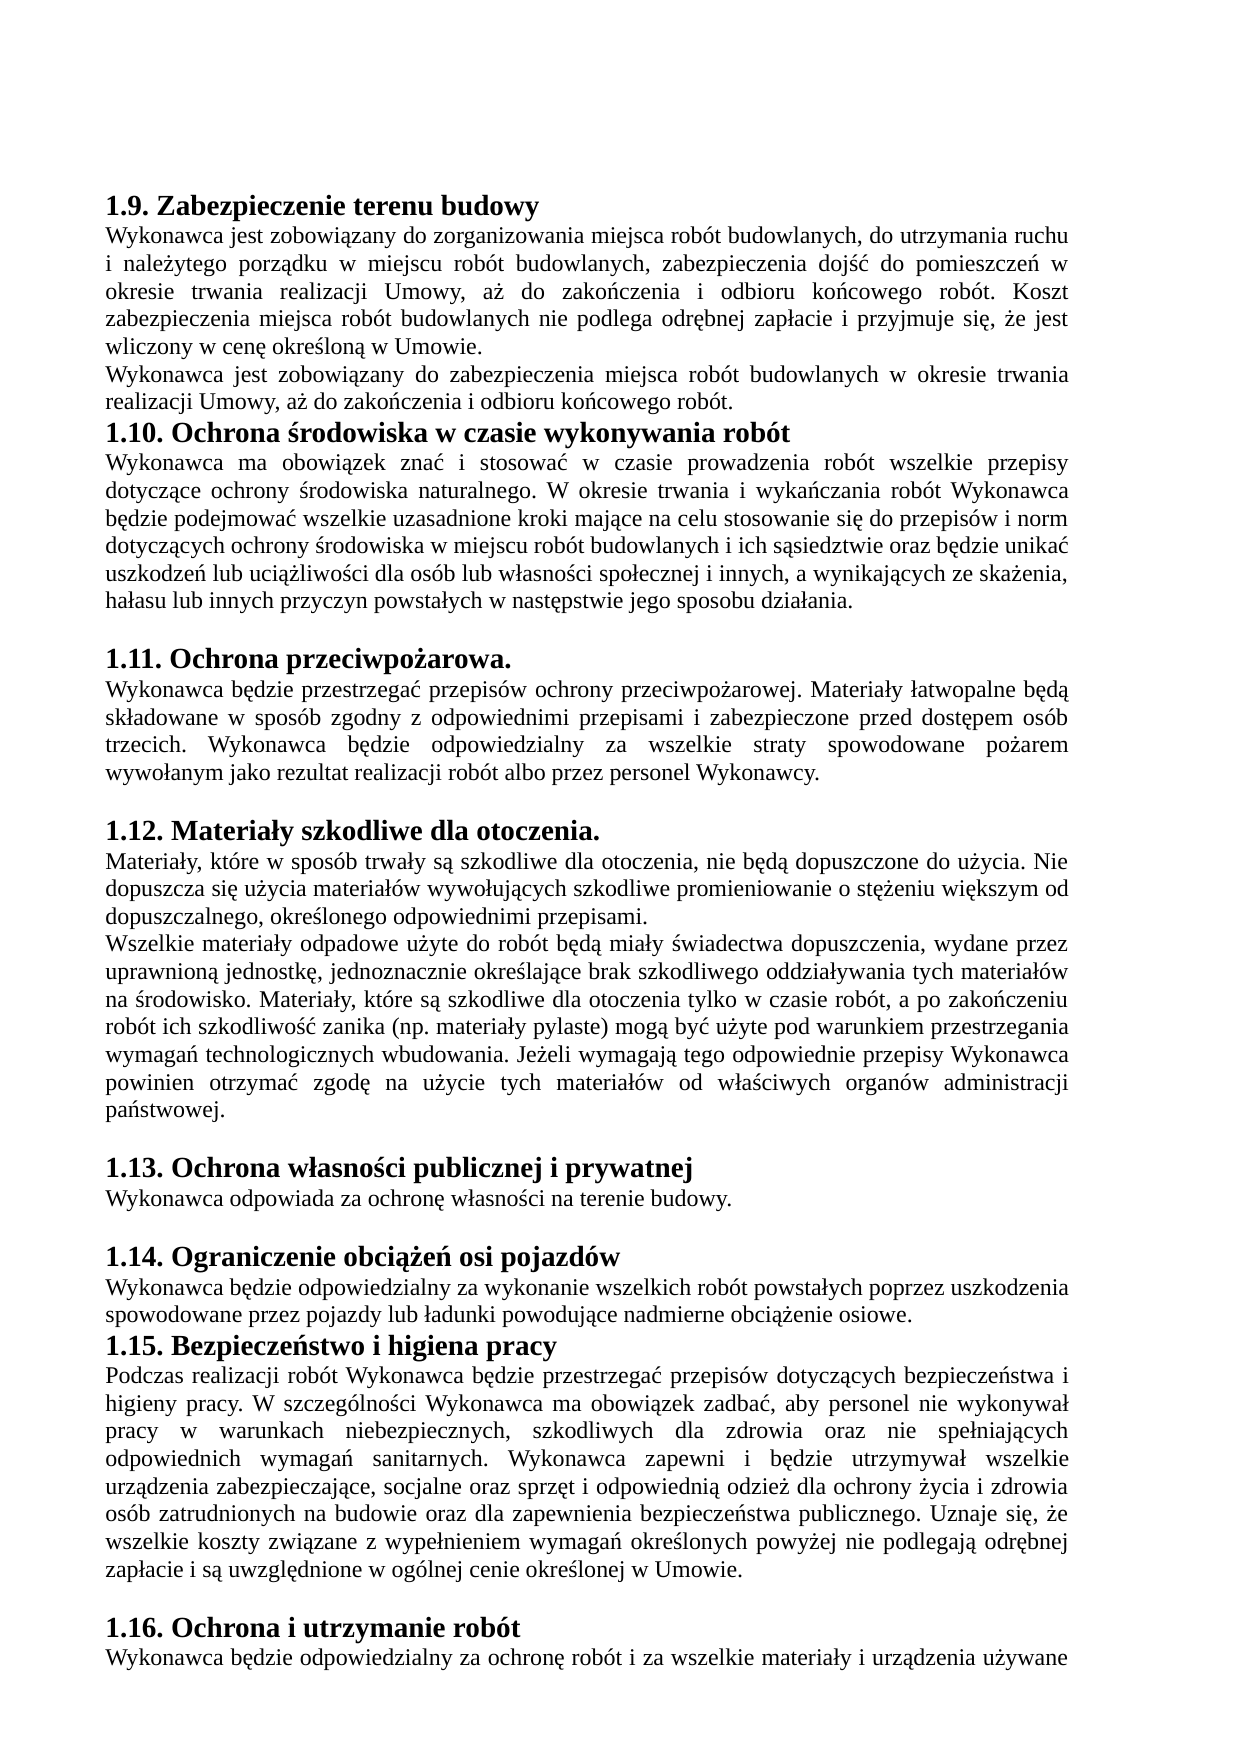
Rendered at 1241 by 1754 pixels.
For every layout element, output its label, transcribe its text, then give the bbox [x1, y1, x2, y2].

text Materiały, które w sposób trwały są szkodliwe dla otoczenia, nie będą dopuszczone do użycia. Nie dopuszcza się użycia materiałów wywołujących szkodliwe promieniowanie o stężeniu większym od dopuszczalnego, określonego odpowiednimi przepisami. [105, 847, 1070, 929]
text 1.13. Ochrona własności publicznej i prywatnej [105, 1150, 1070, 1184]
text Wykonawca jest zobowiązany do zorganizowania miejsca robót budowlanych, do utrzymania ruchu i należytego porządku w miejscu robót budowlanych, zabezpieczenia dojść do pomieszczeń w okresie trwania realizacji Umowy, aż do zakończenia i odbioru końcowego robót. Koszt zabezpieczenia miejsca robót budowlanych nie podlega odrębnej zapłacie i przyjmuje się, że jest wliczony w cenę określoną w Umowie. [105, 222, 1070, 359]
text Wszelkie materiały odpadowe użyte do robót będą miały świadectwa dopuszczenia, wydane przez uprawnioną jednostkę, jednoznacznie określające brak szkodliwego oddziaływania tych materiałów na środowisko. Materiały, które są szkodliwe dla otoczenia tylko w czasie robót, a po zakończeniu robót ich szkodliwość zanika (np. materiały pylaste) mogą być użyte pod warunkiem przestrzegania wymagań technologicznych wbudowania. Jeżeli wymagają tego odpowiednie przepisy Wykonawca powinien otrzymać zgodę na użycie tych materiałów od właściwych organów administracji państwowej. [105, 929, 1070, 1123]
text Podczas realizacji robót Wykonawca będzie przestrzegać przepisów dotyczących bezpieczeństwa i higieny pracy. W szczególności Wykonawca ma obowiązek zadbać, aby personel nie wykonywał pracy w warunkach niebezpiecznych, szkodliwych dla zdrowia oraz nie spełniających odpowiednich wymagań sanitarnych. Wykonawca zapewni i będzie utrzymywał wszelkie urządzenia zabezpieczające, socjalne oraz sprzęt i odpowiednią odzież dla ochrony życia i zdrowia osób zatrudnionych na budowie oraz dla zapewnienia bezpieczeństwa publicznego. Uznaje się, że wszelkie koszty związane z wypełnieniem wymagań określonych powyżej nie podlegają odrębnej zapłacie i są uwzględnione w ogólnej cenie określonej w Umowie. [105, 1361, 1070, 1582]
text Wykonawca jest zobowiązany do zabezpieczenia miejsca robót budowlanych w okresie trwania realizacji Umowy, aż do zakończenia i odbioru końcowego robót. [105, 359, 1070, 415]
text 1.11. Ochrona przeciwpożarowa. [105, 642, 1070, 675]
text 1.9. Zabezpieczenie terenu budowy [105, 188, 1070, 222]
text 1.14. Ograniczenie obciążeń osi pojazdów [105, 1239, 1070, 1273]
text 1.10. Ochrona środowiska w czasie wykonywania robót [105, 415, 1070, 448]
text 1.16. Ochrona i utrzymanie robót [105, 1610, 1070, 1643]
text Wykonawca ma obowiązek znać i stosować w czasie prowadzenia robót wszelkie przepisy dotyczące ochrony środowiska naturalnego. W okresie trwania i wykańczania robót Wykonawca będzie podejmować wszelkie uzasadnione kroki mające na celu stosowanie się do przepisów i norm dotyczących ochrony środowiska w miejscu robót budowlanych i ich sąsiedztwie oraz będzie unikać uszkodzeń lub uciążliwości dla osób lub własności społecznej i innych, a wynikających ze skażenia, hałasu lub innych przyczyn powstałych w następstwie jego sposobu działania. [105, 448, 1070, 614]
text 1.15. Bezpieczeństwo i higiena pracy [105, 1328, 1070, 1361]
text Wykonawca odpowiada za ochronę własności na terenie budowy. [105, 1184, 1070, 1211]
text Wykonawca będzie przestrzegać przepisów ochrony przeciwpożarowej. Materiały łatwopalne będą składowane w sposób zgodny z odpowiednimi przepisami i zabezpieczone przed dostępem osób trzecich. Wykonawca będzie odpowiedzialny za wszelkie straty spowodowane pożarem wywołanym jako rezultat realizacji robót albo przez personel Wykonawcy. [105, 675, 1070, 786]
text 1.12. Materiały szkodliwe dla otoczenia. [105, 813, 1070, 847]
text Wykonawca będzie odpowiedzialny za wykonanie wszelkich robót powstałych poprzez uszkodzenia spowodowane przez pojazdy lub ładunki powodujące nadmierne obciążenie osiowe. [105, 1273, 1070, 1328]
text Wykonawca będzie odpowiedzialny za ochronę robót i za wszelkie materiały i urządzenia używane [105, 1643, 1070, 1671]
